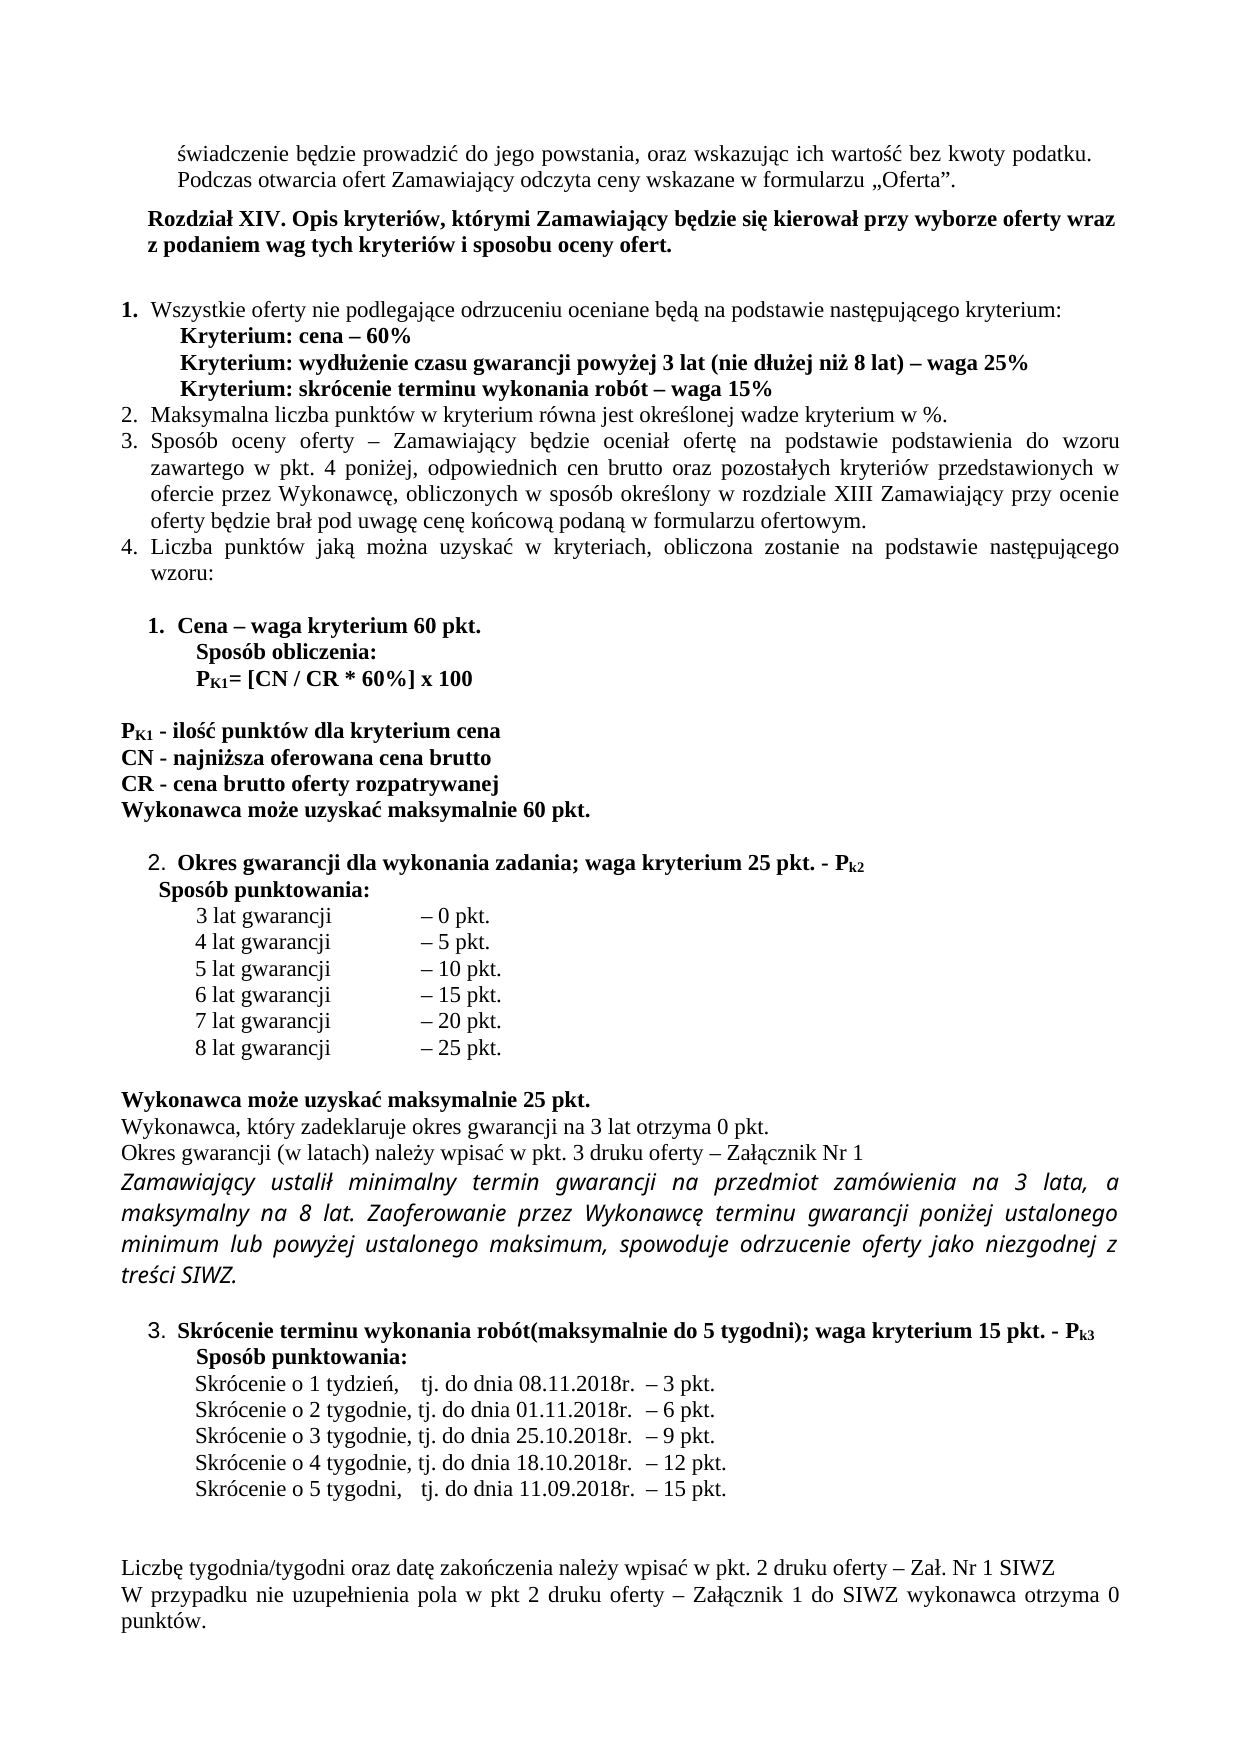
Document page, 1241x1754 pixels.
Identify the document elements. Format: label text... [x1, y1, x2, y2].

text Skrócenie o 1 tydzień, tj. do dnia 08.11.2018r. – 3 pkt. [121, 1370, 1121, 1396]
list Kryterium: cena – 60% [150, 322, 1121, 348]
text PK1 - ilość punktów dla kryterium cena [121, 717, 1121, 744]
text Okres gwarancji (w latach) należy wpisać w pkt. 3 druku oferty – Załącznik Nr 1 [121, 1139, 1121, 1166]
list Skrócenie terminu wykonania robót(maksymalnie do 5 tygodni); waga kryterium 15 pkt. - Pk3 [147, 1317, 1121, 1343]
text Zamawiający ustalił minimalny termin gwarancji na przedmiot zamówienia na 3 lata, a maksymalny na 8 lat. Zaoferowanie przez Wykonawcę terminu gwarancji poniżej ustalonego minimum lub powyżej ustalonego maksimum, spowoduje odrzucenie oferty jako niezgodnej z treści SIWZ. [121, 1166, 1121, 1291]
text Sposób punktowania: [196, 1343, 1121, 1370]
text 5 lat gwarancji – 10 pkt. [195, 955, 1121, 981]
text 7 lat gwarancji – 20 pkt. [195, 1007, 1121, 1034]
text 3 lat gwarancji – 0 pkt. [196, 902, 1121, 928]
text Skrócenie o 2 tygodnie, tj. do dnia 01.11.2018r. – 6 pkt. [195, 1396, 1121, 1422]
text Wykonawca może uzyskać maksymalnie 60 pkt. [121, 797, 1121, 823]
text W przypadku nie uzupełnienia pola w pkt 2 druku oferty – Załącznik 1 do SIWZ wykonawca otrzyma 0 punktów. [121, 1581, 1121, 1633]
text PK1= [CN / CR * 60%] x 100 [196, 665, 1121, 691]
text Liczbę tygodnia/tygodni oraz datę zakończenia należy wpisać w pkt. 2 druku oferty – Zał. Nr 1 SIWZ [121, 1554, 1121, 1581]
text Skrócenie o 4 tygodnie, tj. do dnia 18.10.2018r. – 12 pkt. [195, 1449, 1121, 1475]
text Wykonawca, który zadeklaruje okres gwarancji na 3 lat otrzyma 0 pkt. [121, 1113, 1121, 1139]
text Sposób obliczenia: [196, 638, 1121, 665]
text 8 lat gwarancji – 25 pkt. [195, 1034, 1121, 1060]
subtitle Rozdział XIV. Opis kryteriów, którymi Zamawiający będzie się kierował przy wyborze oferty wraz z podaniem wag tych kryteriów i sposobu oceny ofert. [147, 205, 1121, 257]
list Liczba punktów jaką można uzyskać w kryteriach, obliczona zostanie na podstawie następującego wzoru: [121, 533, 1121, 586]
list świadczenie będzie prowadzić do jego powstania, oraz wskazując ich wartość bez kwoty podatku. Podczas otwarcia ofert Zamawiający odczyta ceny wskazane w formularzu „Oferta”. [132, 139, 1094, 192]
text Wykonawca może uzyskać maksymalnie 25 pkt. [121, 1087, 1121, 1113]
text Skrócenie o 5 tygodni, tj. do dnia 11.09.2018r. – 15 pkt. [195, 1475, 1121, 1502]
list Kryterium: wydłużenie czasu gwarancji powyżej 3 lat (nie dłużej niż 8 lat) – waga 25% [150, 348, 1121, 375]
list Okres gwarancji dla wykonania zadania; waga kryterium 25 pkt. - Pk2 [147, 849, 1121, 876]
text CN - najniższa oferowana cena brutto [121, 744, 1121, 770]
list Sposób oceny oferty – Zamawiający będzie oceniał ofertę na podstawie podstawienia do wzoru zawartego w pkt. 4 poniżej, odpowiednich cen brutto oraz pozostałych kryteriów przedstawionych w ofercie przez Wykonawcę, obliczonych w sposób określony w rozdziale XIII Zamawiający przy ocenie oferty będzie brał pod uwagę cenę końcową podaną w formularzu ofertowym. [121, 428, 1121, 533]
list Cena – waga kryterium 60 pkt. [147, 612, 1121, 638]
text 6 lat gwarancji – 15 pkt. [195, 981, 1121, 1007]
list Kryterium: skrócenie terminu wykonania robót – waga 15% [150, 375, 1121, 401]
list Maksymalna liczba punktów w kryterium równa jest określonej wadze kryterium w %. [121, 401, 1121, 428]
list Wszystkie oferty nie podlegające odrzuceniu oceniane będą na podstawie następującego kryterium: [121, 296, 1121, 322]
text Skrócenie o 3 tygodnie, tj. do dnia 25.10.2018r. – 9 pkt. [195, 1422, 1121, 1449]
text Sposób punktowania: [158, 876, 1121, 902]
text CR - cena brutto oferty rozpatrywanej [121, 770, 1121, 797]
text 4 lat gwarancji – 5 pkt. [195, 928, 1121, 955]
